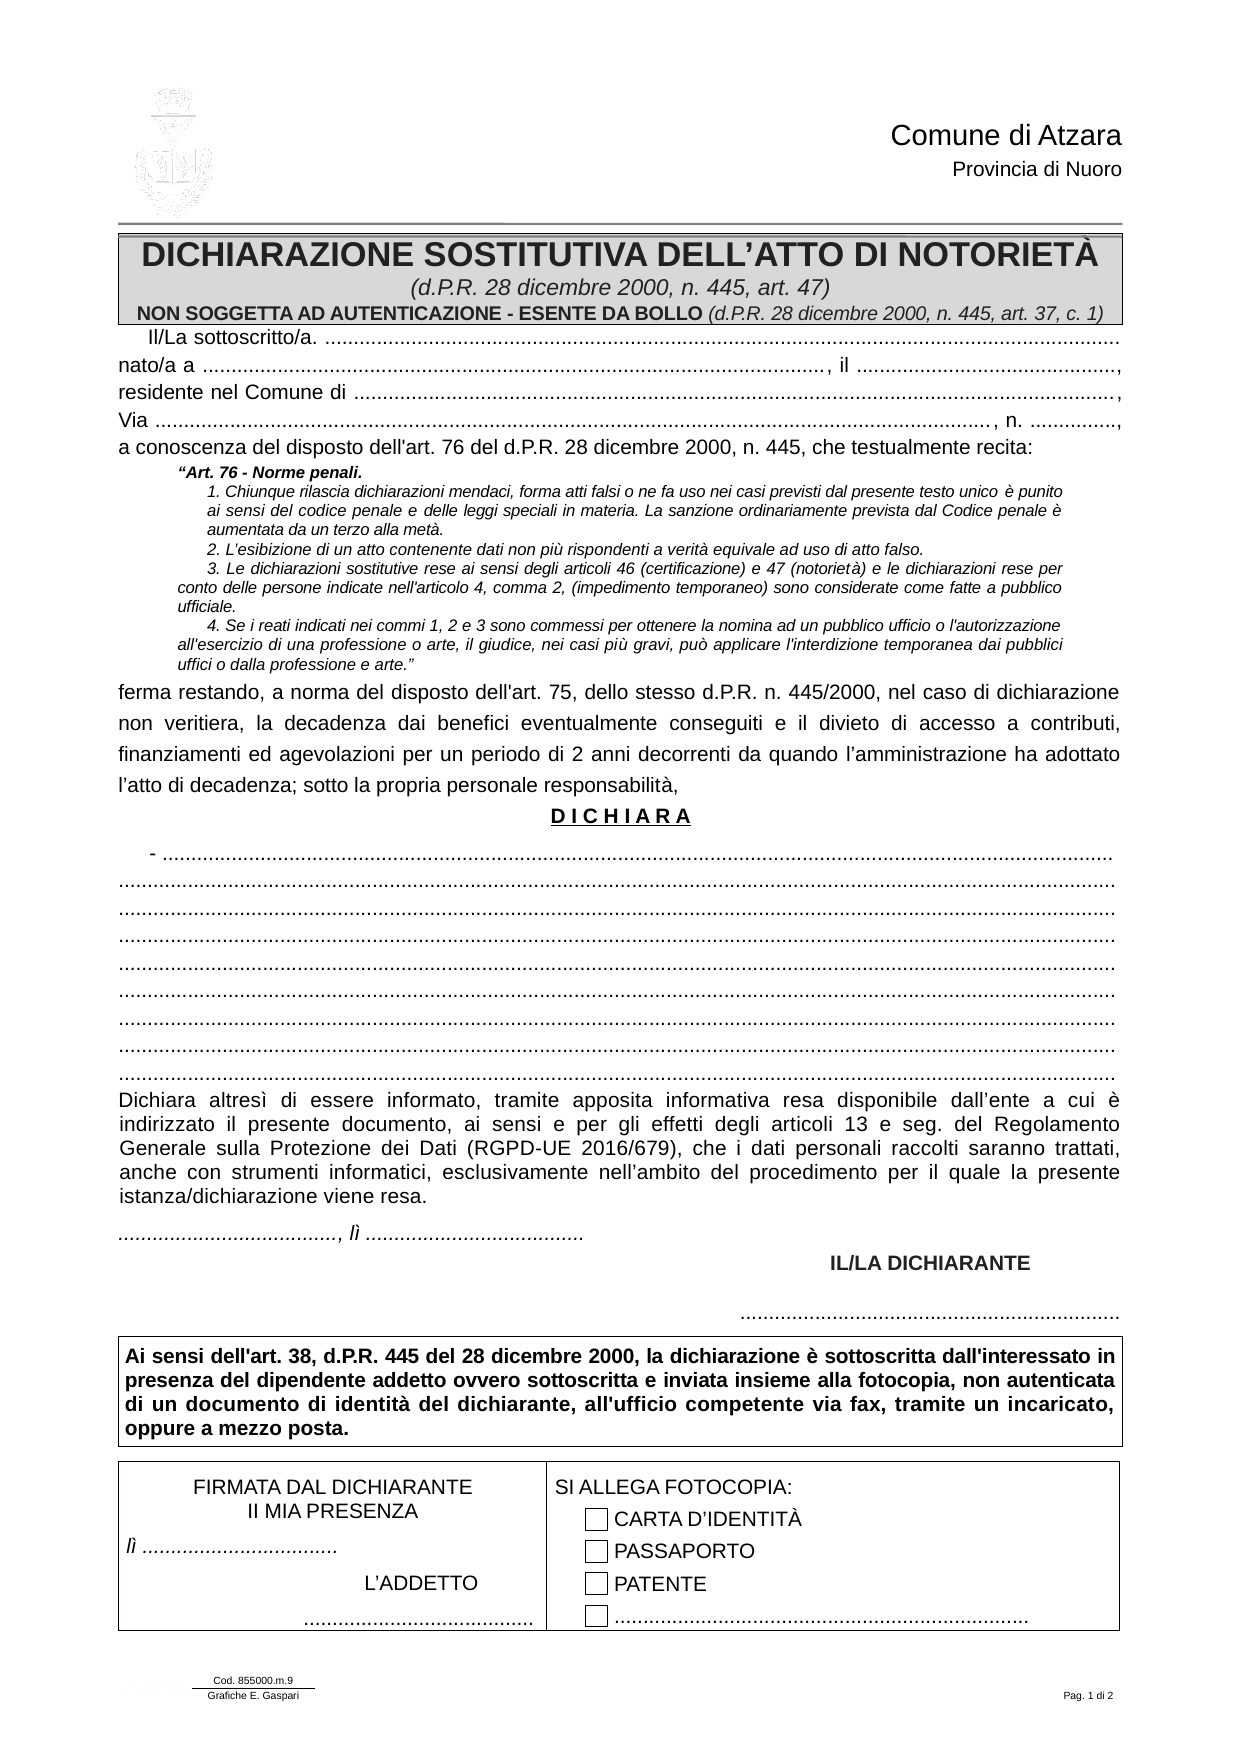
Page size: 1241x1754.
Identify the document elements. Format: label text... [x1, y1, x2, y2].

table_header SI ALLEGA FOTOCOPIA: CARTA D’IDENTITÀ PASSAPORTO PATENTE ........................................................................ [547, 1462, 1119, 1630]
text ............................................................................................................................................................................. [118, 896, 1122, 920]
text ............................................................................................................................................................................. [118, 868, 1122, 892]
text 2. L’esibizione di un atto contenente dati non più rispondenti a verità equivale ad uso di atto falso. [177, 539, 1063, 558]
text .................................................................. [738, 1300, 1122, 1324]
text ............................................................................................................................................................................. [118, 1006, 1122, 1030]
picture [122, 87, 224, 219]
text ferma restando, a norma del disposto dell'art. 75, dello stesso d.P.R. n. 445/2000, nel caso di dichiarazione non veritiera, la decadenza dai benefici eventualmente conseguiti e il divieto di accesso a contributi, finanziamenti ed agevolazioni per un periodo di 2 anni decorrenti da quando l’amministrazione ha adottato l’atto di decadenza; sotto la propria personale responsabilità, [118, 680, 1122, 797]
text 1. Chiunque rilascia dichiarazioni mendaci, forma atti falsi o ne fa uso nei casi previsti dal presente testo unico è punito ai sensi del codice penale e delle leggi speciali in materia. La sanzione ordinariamente prevista dal Codice penale è aumentata da un terzo alla metà. [207, 482, 1063, 539]
text Comune di Atzara [224, 118, 1122, 152]
text ............................................................................................................................................................................. [118, 923, 1122, 947]
text Provincia di Nuoro [224, 157, 1122, 181]
table_header FIRMATA DAL DICHIARANTE II MIA PRESENZA lì .................................. L’ADDETTO ........................................ [119, 1462, 546, 1630]
text IL/LA DICHIARANTE [738, 1251, 1122, 1275]
text ............................................................................................................................................................................. [118, 951, 1122, 975]
text 3. Le dichiarazioni sostitutive rese ai sensi degli articoli 46 (certificazione) e 47 (notorietà) e le dichiarazioni rese per conto delle persone indicate nell'articolo 4, comma 2, (impedimento temporaneo) sono considerate come fatte a pubblico ufficiale. [177, 558, 1063, 616]
text Dichiara altresì di essere informato, tramite apposita informativa resa disponibile dall’ente a cui è indirizzato il presente documento, ai sensi e per gli effetti degli articoli 13 e seg. del Regolamento Generale sulla Protezione dei Dati (RGPD-UE 2016/679), che i dati personali raccolti saranno trattati, anche con strumenti informatici, esclusivamente nell’ambito del procedimento per il quale la presente istanza/dichiarazione viene resa. [118, 1088, 1122, 1208]
text “Art. 76 - Norme penali. [177, 463, 1063, 482]
text Il/La sottoscritto/a. .......................................................................................................................................... nato/a a ............................................................................................................, il ............................................., residente nel Comune di ...................................................................................................................................., Via ................................................................................................................................................., n. ..............., a conoscenza del disposto dell'art. 76 del d.P.R. 28 dicembre 2000, n. 445, che testualmente recita: [118, 325, 1122, 459]
text - ..................................................................................................................................................................... [149, 841, 1122, 865]
text D I C H I A R A [119, 804, 1122, 828]
text 4. Se i reati indicati nei commi 1, 2 e 3 sono commessi per ottenere la nomina ad un pubblico ufficio o l'autorizzazione all'esercizio di una professione o arte, il giudice, nei casi più gravi, può applicare l'interdizione temporanea dai pubblici uffici o dalla professione e arte.” [177, 616, 1063, 673]
text ............................................................................................................................................................................. [118, 1033, 1122, 1057]
table_header Ai sensi dell'art. 38, d.P.R. 445 del 28 dicembre 2000, la dichiarazione è sottoscritta dall'interessato in presenza del dipendente addetto ovvero sottoscritta e inviata insieme alla fotocopia, non autenticata di un documento di identità del dichiarante, all'ufficio competente via fax, tramite un incaricato, oppure a mezzo posta. [119, 1337, 1122, 1446]
table_header DICHIARAZIONE SOSTITUTIVA DELL’ATTO DI NOTORIETÀ (d.P.R. 28 dicembre 2000, n. 445, art. 47) NON SOGGETTA AD AUTENTICAZIONE - ESENTE DA BOLLO (d.P.R. 28 dicembre 2000, n. 445, art. 37, c. 1) [119, 238, 1122, 324]
text ............................................................................................................................................................................. [118, 1061, 1122, 1085]
text ......................................, lì ...................................... [118, 1221, 1122, 1244]
text ............................................................................................................................................................................. [118, 978, 1122, 1002]
